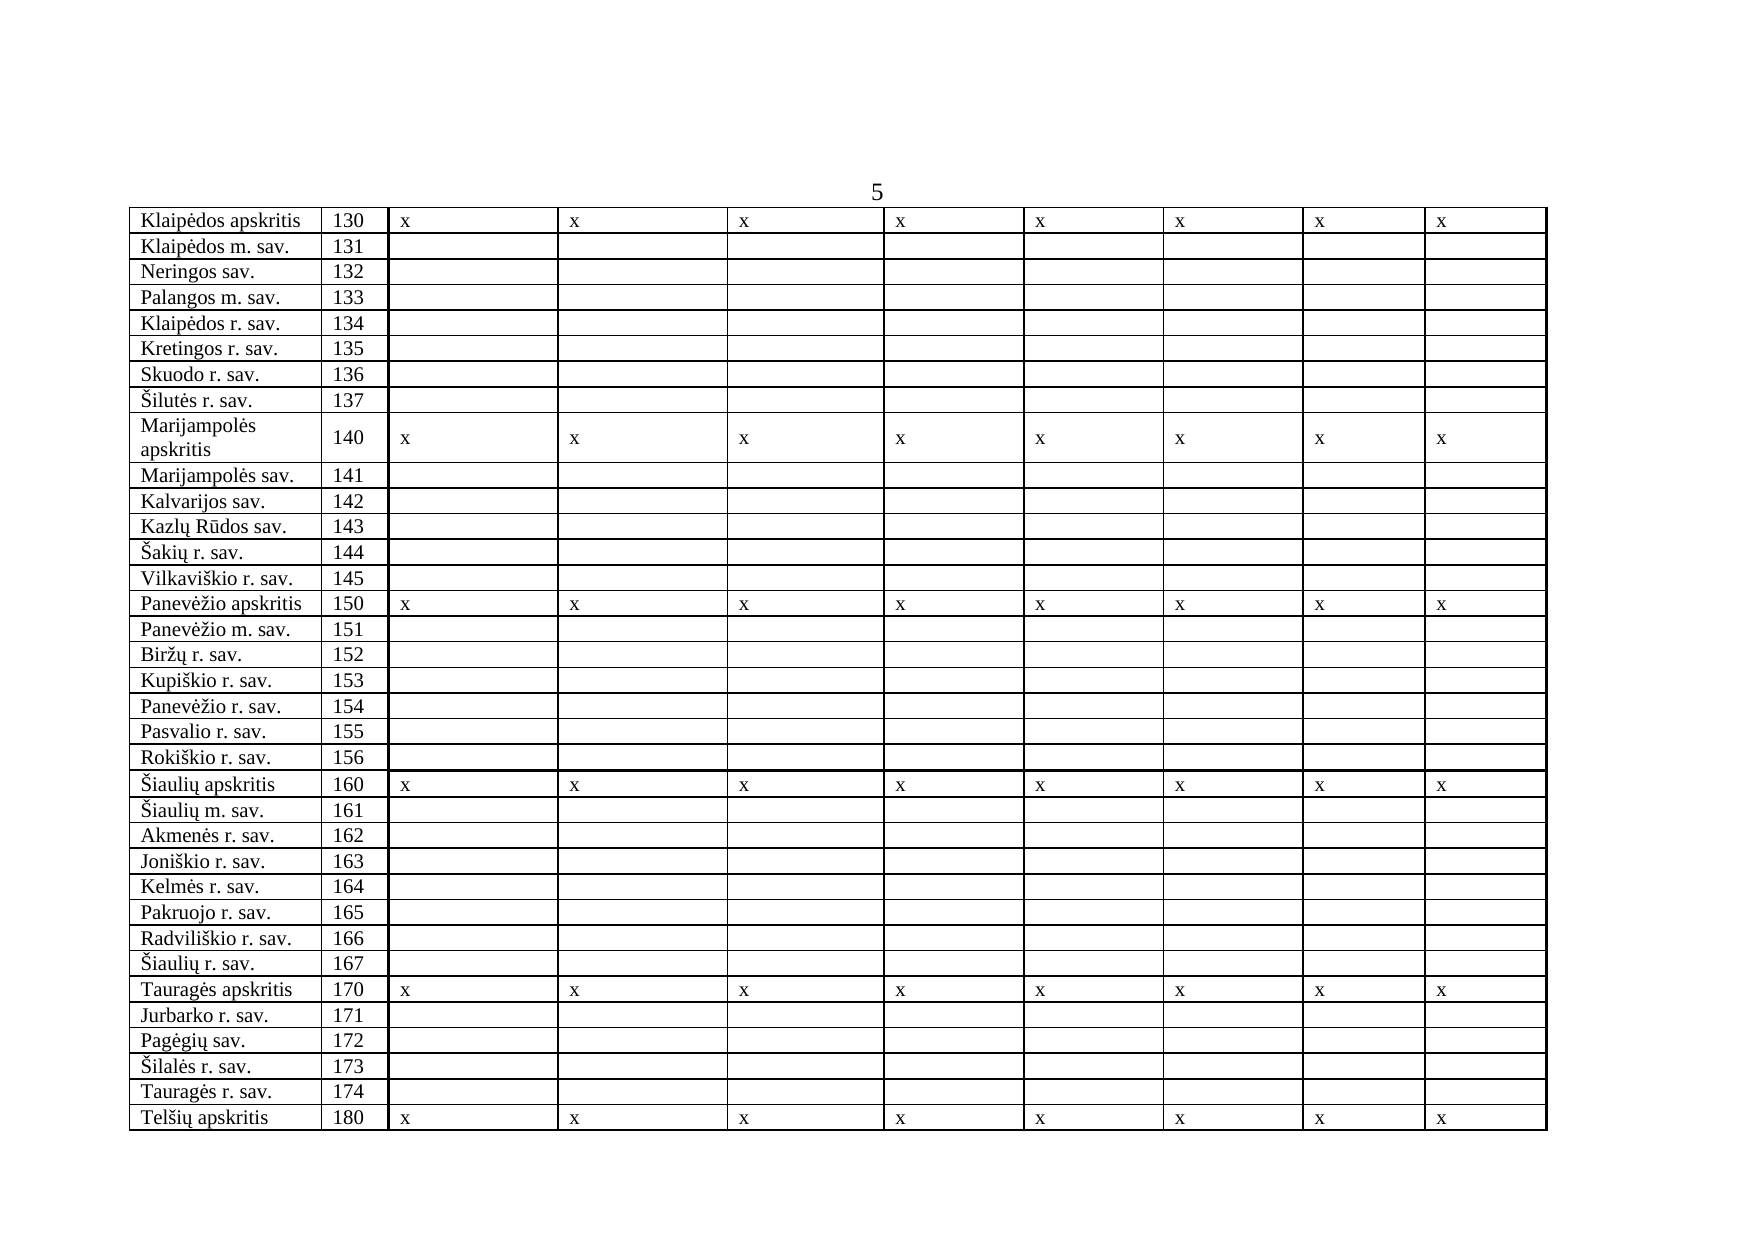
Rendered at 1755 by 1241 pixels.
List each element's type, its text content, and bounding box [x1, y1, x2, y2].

table_cell x [728, 772, 883, 796]
table_cell [559, 260, 727, 283]
table_cell [1164, 336, 1302, 360]
table_cell [1304, 694, 1424, 718]
table_cell Tauragės r. sav. [130, 1080, 321, 1103]
table_cell [728, 463, 883, 487]
table_cell [885, 540, 1023, 564]
table_cell [1025, 234, 1163, 258]
table_cell [559, 719, 727, 743]
table_cell [1164, 617, 1302, 641]
table_cell x [1426, 591, 1545, 615]
table_cell [885, 617, 1023, 641]
table_cell [1426, 900, 1545, 924]
table_cell Marijampolės apskritis [130, 413, 321, 461]
table_cell [1426, 388, 1545, 412]
table_cell [1304, 1054, 1424, 1078]
table_cell [728, 798, 883, 822]
table_cell [390, 875, 557, 898]
table_cell [1304, 260, 1424, 283]
table_cell 164 [322, 875, 387, 898]
table_cell [885, 694, 1023, 718]
table_cell Joniškio r. sav. [130, 849, 321, 873]
table_cell [1025, 875, 1163, 898]
table_cell [1426, 1028, 1545, 1052]
table_cell [885, 285, 1023, 309]
table_cell 155 [322, 719, 387, 743]
table_cell [1304, 362, 1424, 386]
table_cell Šiaulių apskritis [130, 771, 321, 796]
table_cell [728, 489, 883, 513]
table_cell x [390, 591, 557, 615]
table_cell [1164, 260, 1302, 283]
table_cell x [1025, 772, 1163, 796]
table_cell [559, 926, 727, 950]
table_cell [1164, 798, 1302, 822]
table_cell [1304, 849, 1424, 873]
table_cell x [1025, 591, 1163, 615]
table_cell [1426, 617, 1545, 641]
table_cell [1025, 260, 1163, 283]
table_cell [390, 617, 557, 641]
table_cell [885, 642, 1023, 666]
table_cell [390, 336, 557, 360]
table_cell [1025, 951, 1163, 975]
table_cell 133 [322, 285, 387, 309]
table_cell 135 [322, 336, 387, 360]
table_cell Radviliškio r. sav. [130, 926, 321, 950]
table_cell x [1164, 772, 1302, 796]
table_cell [1304, 719, 1424, 743]
table_cell [390, 540, 557, 564]
table_cell 153 [322, 668, 387, 692]
table_cell [885, 823, 1023, 847]
table_cell [559, 951, 727, 975]
table_cell 152 [322, 642, 387, 666]
table_cell [559, 823, 727, 847]
table_cell [1426, 540, 1545, 564]
table_cell [1164, 362, 1302, 386]
table_cell 142 [322, 489, 387, 513]
table_cell [1304, 668, 1424, 692]
table_cell 163 [322, 849, 387, 873]
table_cell Biržų r. sav. [130, 642, 321, 666]
table_cell [728, 668, 883, 692]
table_cell [1025, 566, 1163, 589]
table_cell [1025, 540, 1163, 564]
table_cell x [728, 591, 883, 615]
table_cell [1304, 1003, 1424, 1027]
table_cell [390, 234, 557, 258]
table_cell [1426, 336, 1545, 360]
table_cell [390, 311, 557, 335]
table_cell [1025, 514, 1163, 538]
table_cell [390, 1003, 557, 1027]
table_cell 132 [322, 260, 387, 283]
table_cell [1304, 285, 1424, 309]
table_cell [1304, 900, 1424, 924]
table_cell [1426, 1054, 1545, 1078]
table_cell 180 [322, 1105, 387, 1129]
table_cell [1164, 951, 1302, 975]
table_cell 173 [322, 1054, 387, 1078]
table_cell [1426, 875, 1545, 898]
table_cell [1426, 823, 1545, 847]
table_cell x [559, 772, 727, 796]
table_cell 167 [322, 951, 387, 975]
table_cell [1025, 798, 1163, 822]
table_cell Šiaulių m. sav. [130, 798, 321, 822]
table_cell [1164, 1028, 1302, 1052]
table_cell x [559, 413, 727, 461]
table_cell [1304, 388, 1424, 412]
table_cell x [1025, 1105, 1163, 1129]
table_cell x [390, 1105, 557, 1129]
table_cell [390, 642, 557, 666]
table_cell x [1426, 208, 1545, 232]
table_cell 150 [322, 591, 387, 615]
table_cell Neringos sav. [130, 260, 321, 283]
table_cell [1304, 617, 1424, 641]
table_cell x [1304, 1105, 1424, 1129]
table_cell [1164, 540, 1302, 564]
table_cell x [1304, 591, 1424, 615]
table_cell Kazlų Rūdos sav. [130, 514, 321, 538]
table_cell [1304, 311, 1424, 335]
table_cell [885, 234, 1023, 258]
table_cell [1304, 234, 1424, 258]
table_cell Klaipėdos r. sav. [130, 311, 321, 335]
table_cell [1164, 823, 1302, 847]
table_cell [1164, 900, 1302, 924]
table_cell [1025, 336, 1163, 360]
table_cell [1025, 388, 1163, 412]
table_cell [559, 388, 727, 412]
table_cell [728, 849, 883, 873]
table_cell [728, 336, 883, 360]
table_cell [559, 234, 727, 258]
table_cell Šilalės r. sav. [130, 1054, 321, 1078]
table_cell [1426, 463, 1545, 487]
table_cell x [1025, 977, 1163, 1001]
table_cell [390, 260, 557, 283]
table_cell [559, 875, 727, 898]
table_cell 162 [322, 823, 387, 847]
table_cell [390, 798, 557, 822]
table_cell Kretingos r. sav. [130, 336, 321, 360]
table_cell [885, 900, 1023, 924]
table_cell [1426, 489, 1545, 513]
table_cell [390, 1080, 557, 1103]
table_cell Šiaulių r. sav. [130, 951, 321, 975]
table_cell [1025, 642, 1163, 666]
table_cell [1426, 849, 1545, 873]
table_cell Šilutės r. sav. [130, 388, 321, 412]
table_cell [559, 514, 727, 538]
table_cell [1025, 1054, 1163, 1078]
table_cell [559, 849, 727, 873]
table_cell [1426, 745, 1545, 769]
table_cell x [885, 1105, 1023, 1129]
table_cell Kupiškio r. sav. [130, 668, 321, 692]
table_cell [559, 489, 727, 513]
table_cell [1025, 900, 1163, 924]
table_cell x [1304, 413, 1424, 461]
table_cell [1025, 849, 1163, 873]
table_cell [559, 668, 727, 692]
table_cell [559, 336, 727, 360]
table_cell [390, 849, 557, 873]
table_cell [390, 463, 557, 487]
table_cell [885, 566, 1023, 589]
table_cell [390, 566, 557, 589]
table_cell [1164, 875, 1302, 898]
table_cell [559, 694, 727, 718]
table_cell [1164, 745, 1302, 769]
table_cell [1426, 719, 1545, 743]
table_cell [1304, 642, 1424, 666]
table_cell [728, 926, 883, 950]
table_cell [728, 951, 883, 975]
table_cell Pasvalio r. sav. [130, 719, 321, 743]
table_cell [1025, 489, 1163, 513]
table_cell [885, 951, 1023, 975]
table_cell [1025, 668, 1163, 692]
table_cell [885, 362, 1023, 386]
table_cell [390, 745, 557, 769]
table_cell [559, 1080, 727, 1103]
table_cell [1164, 489, 1302, 513]
table_cell [1164, 1003, 1302, 1027]
table_cell x [559, 591, 727, 615]
table_cell 131 [322, 234, 387, 258]
table_cell [1426, 798, 1545, 822]
table_cell [1164, 926, 1302, 950]
table_cell [1164, 1080, 1302, 1103]
table_cell [559, 1003, 727, 1027]
table_cell [885, 1003, 1023, 1027]
table_cell [1164, 668, 1302, 692]
table_cell [390, 1028, 557, 1052]
table_cell Panevėžio r. sav. [130, 694, 321, 718]
table_cell [1426, 642, 1545, 666]
table_cell [1164, 388, 1302, 412]
table_cell Marijampolės sav. [130, 463, 321, 487]
table_cell [885, 1054, 1023, 1078]
table_cell [1304, 336, 1424, 360]
table_cell [559, 642, 727, 666]
table_cell [390, 514, 557, 538]
table_cell x [1164, 413, 1302, 461]
table_cell x [885, 208, 1023, 232]
table_cell [1304, 875, 1424, 898]
table_cell x [1426, 413, 1545, 461]
table_cell 130 [322, 208, 387, 232]
table_cell [1304, 566, 1424, 589]
table_cell [390, 951, 557, 975]
table_cell [1025, 1003, 1163, 1027]
table_cell x [559, 208, 727, 232]
table_cell [1164, 849, 1302, 873]
table_cell [728, 311, 883, 335]
table_cell [1304, 951, 1424, 975]
table_cell [1426, 1003, 1545, 1027]
table_cell [1164, 694, 1302, 718]
table_cell [559, 463, 727, 487]
table_cell [728, 260, 883, 283]
table_cell [390, 823, 557, 847]
table_cell [1426, 566, 1545, 589]
table_cell [1025, 745, 1163, 769]
table_cell [728, 388, 883, 412]
table_cell [885, 745, 1023, 769]
table_cell [390, 388, 557, 412]
table_cell [728, 875, 883, 898]
table_cell [728, 1080, 883, 1103]
table_cell x [1164, 1105, 1302, 1129]
table_cell [1025, 311, 1163, 335]
table_cell 134 [322, 311, 387, 335]
table_cell Telšių apskritis [130, 1105, 321, 1129]
table_cell 172 [322, 1028, 387, 1052]
table_cell [885, 849, 1023, 873]
table_cell Klaipėdos apskritis [130, 208, 321, 232]
table_cell x [1426, 1105, 1545, 1129]
table_cell [1025, 362, 1163, 386]
table_cell [885, 388, 1023, 412]
table_cell [390, 719, 557, 743]
table_cell Jurbarko r. sav. [130, 1003, 321, 1027]
table_cell [728, 362, 883, 386]
table_cell [728, 745, 883, 769]
table_cell [728, 234, 883, 258]
table_cell [559, 540, 727, 564]
table_cell [1426, 926, 1545, 950]
table_cell [728, 823, 883, 847]
table_cell [885, 1080, 1023, 1103]
table_cell 174 [322, 1080, 387, 1103]
table_cell Tauragės apskritis [130, 977, 321, 1001]
table_cell [885, 514, 1023, 538]
table_cell [1025, 823, 1163, 847]
table_cell [885, 798, 1023, 822]
table_cell [1426, 362, 1545, 386]
table_cell Šakių r. sav. [130, 540, 321, 564]
table_cell [1025, 719, 1163, 743]
table_cell [1426, 694, 1545, 718]
table_cell 140 [322, 413, 387, 461]
table_cell [1164, 285, 1302, 309]
table_cell [1164, 234, 1302, 258]
table_cell [1164, 311, 1302, 335]
table_cell 160 [322, 771, 387, 796]
table_cell x [1304, 208, 1424, 232]
table_cell [1025, 1080, 1163, 1103]
table_cell [728, 540, 883, 564]
table_cell x [728, 977, 883, 1001]
table_cell 141 [322, 463, 387, 487]
table_cell [728, 1054, 883, 1078]
table_cell [1304, 823, 1424, 847]
table_cell [1164, 642, 1302, 666]
table_cell x [1025, 208, 1163, 232]
table_cell [885, 489, 1023, 513]
table_cell x [1426, 977, 1545, 1001]
table_cell [885, 260, 1023, 283]
table_cell 171 [322, 1003, 387, 1027]
table_cell [885, 311, 1023, 335]
table_cell 143 [322, 514, 387, 538]
table_cell Akmenės r. sav. [130, 823, 321, 847]
table_cell [1164, 1054, 1302, 1078]
table_cell x [390, 413, 557, 461]
table_cell x [1426, 772, 1545, 796]
table_cell x [885, 591, 1023, 615]
table_cell [728, 900, 883, 924]
table_cell 154 [322, 694, 387, 718]
table_cell x [885, 413, 1023, 461]
table_cell Panevėžio apskritis [130, 591, 321, 615]
table_cell [1426, 668, 1545, 692]
table_cell Klaipėdos m. sav. [130, 234, 321, 258]
table_cell [1426, 1080, 1545, 1103]
table_cell Pakruojo r. sav. [130, 900, 321, 924]
table_cell [1304, 463, 1424, 487]
table_cell [1426, 951, 1545, 975]
table_cell Palangos m. sav. [130, 285, 321, 309]
table_cell x [390, 208, 557, 232]
table_cell x [728, 208, 883, 232]
table_cell [728, 285, 883, 309]
table_cell [1426, 260, 1545, 283]
table_cell [1025, 285, 1163, 309]
table_cell [728, 1028, 883, 1052]
table_cell [1164, 566, 1302, 589]
table_cell [728, 642, 883, 666]
table_cell x [559, 977, 727, 1001]
table_cell [1426, 311, 1545, 335]
table_cell x [1025, 413, 1163, 461]
table_cell [559, 311, 727, 335]
table_cell [728, 1003, 883, 1027]
table_cell [1304, 489, 1424, 513]
table_cell x [728, 413, 883, 461]
table_cell [1426, 514, 1545, 538]
table_cell [559, 285, 727, 309]
table_cell x [728, 1105, 883, 1129]
table_cell [1304, 1028, 1424, 1052]
table_cell [728, 514, 883, 538]
table_cell Kelmės r. sav. [130, 875, 321, 898]
table_cell [885, 463, 1023, 487]
table_cell x [885, 977, 1023, 1001]
table_cell Skuodo r. sav. [130, 362, 321, 386]
table_cell [559, 566, 727, 589]
table_cell [1164, 463, 1302, 487]
table_cell [1304, 540, 1424, 564]
table_cell x [1164, 591, 1302, 615]
table_cell [885, 336, 1023, 360]
table_cell Vilkaviškio r. sav. [130, 566, 321, 589]
table_cell x [390, 977, 557, 1001]
table_cell [390, 926, 557, 950]
table_cell x [1164, 208, 1302, 232]
table_cell x [1304, 977, 1424, 1001]
table_cell 136 [322, 362, 387, 386]
table_cell [559, 1054, 727, 1078]
table_cell [390, 668, 557, 692]
table_cell [885, 1028, 1023, 1052]
table_cell [559, 745, 727, 769]
table_cell [728, 617, 883, 641]
table_cell 166 [322, 926, 387, 950]
table_cell 144 [322, 540, 387, 564]
table_cell [885, 926, 1023, 950]
table_cell Kalvarijos sav. [130, 489, 321, 513]
table_cell [728, 566, 883, 589]
table_cell [390, 694, 557, 718]
table_cell [390, 900, 557, 924]
table_cell Panevėžio m. sav. [130, 617, 321, 641]
table_cell x [1304, 772, 1424, 796]
table_cell [390, 285, 557, 309]
table_cell [1304, 514, 1424, 538]
table_cell [390, 1054, 557, 1078]
table_cell [1025, 926, 1163, 950]
table_cell [559, 798, 727, 822]
table_cell [1304, 926, 1424, 950]
table_cell [728, 719, 883, 743]
table_cell 170 [322, 977, 387, 1001]
table_cell 161 [322, 798, 387, 822]
table_cell x [390, 772, 557, 796]
table_cell x [1164, 977, 1302, 1001]
table_cell 137 [322, 388, 387, 412]
table_cell 151 [322, 617, 387, 641]
table_cell [1304, 1080, 1424, 1103]
table_cell Rokiškio r. sav. [130, 745, 321, 769]
table_cell [559, 362, 727, 386]
table_cell [1025, 463, 1163, 487]
table_cell [728, 694, 883, 718]
table_cell 156 [322, 745, 387, 769]
table_cell [1025, 1028, 1163, 1052]
table_cell x [559, 1105, 727, 1129]
table_cell [885, 668, 1023, 692]
table_cell [559, 617, 727, 641]
table_cell [1025, 617, 1163, 641]
table_cell [1426, 234, 1545, 258]
table_cell [885, 719, 1023, 743]
table_cell [559, 900, 727, 924]
table_cell x [885, 772, 1023, 796]
table_cell [885, 875, 1023, 898]
table_cell [1426, 285, 1545, 309]
table_cell 145 [322, 566, 387, 589]
table_cell 165 [322, 900, 387, 924]
table_cell [559, 1028, 727, 1052]
table_cell [1304, 745, 1424, 769]
table_cell [390, 489, 557, 513]
table_cell [1025, 694, 1163, 718]
table_cell [1164, 514, 1302, 538]
table_cell [1304, 798, 1424, 822]
table_cell [1164, 719, 1302, 743]
table_cell [390, 362, 557, 386]
table_cell Pagėgių sav. [130, 1028, 321, 1052]
